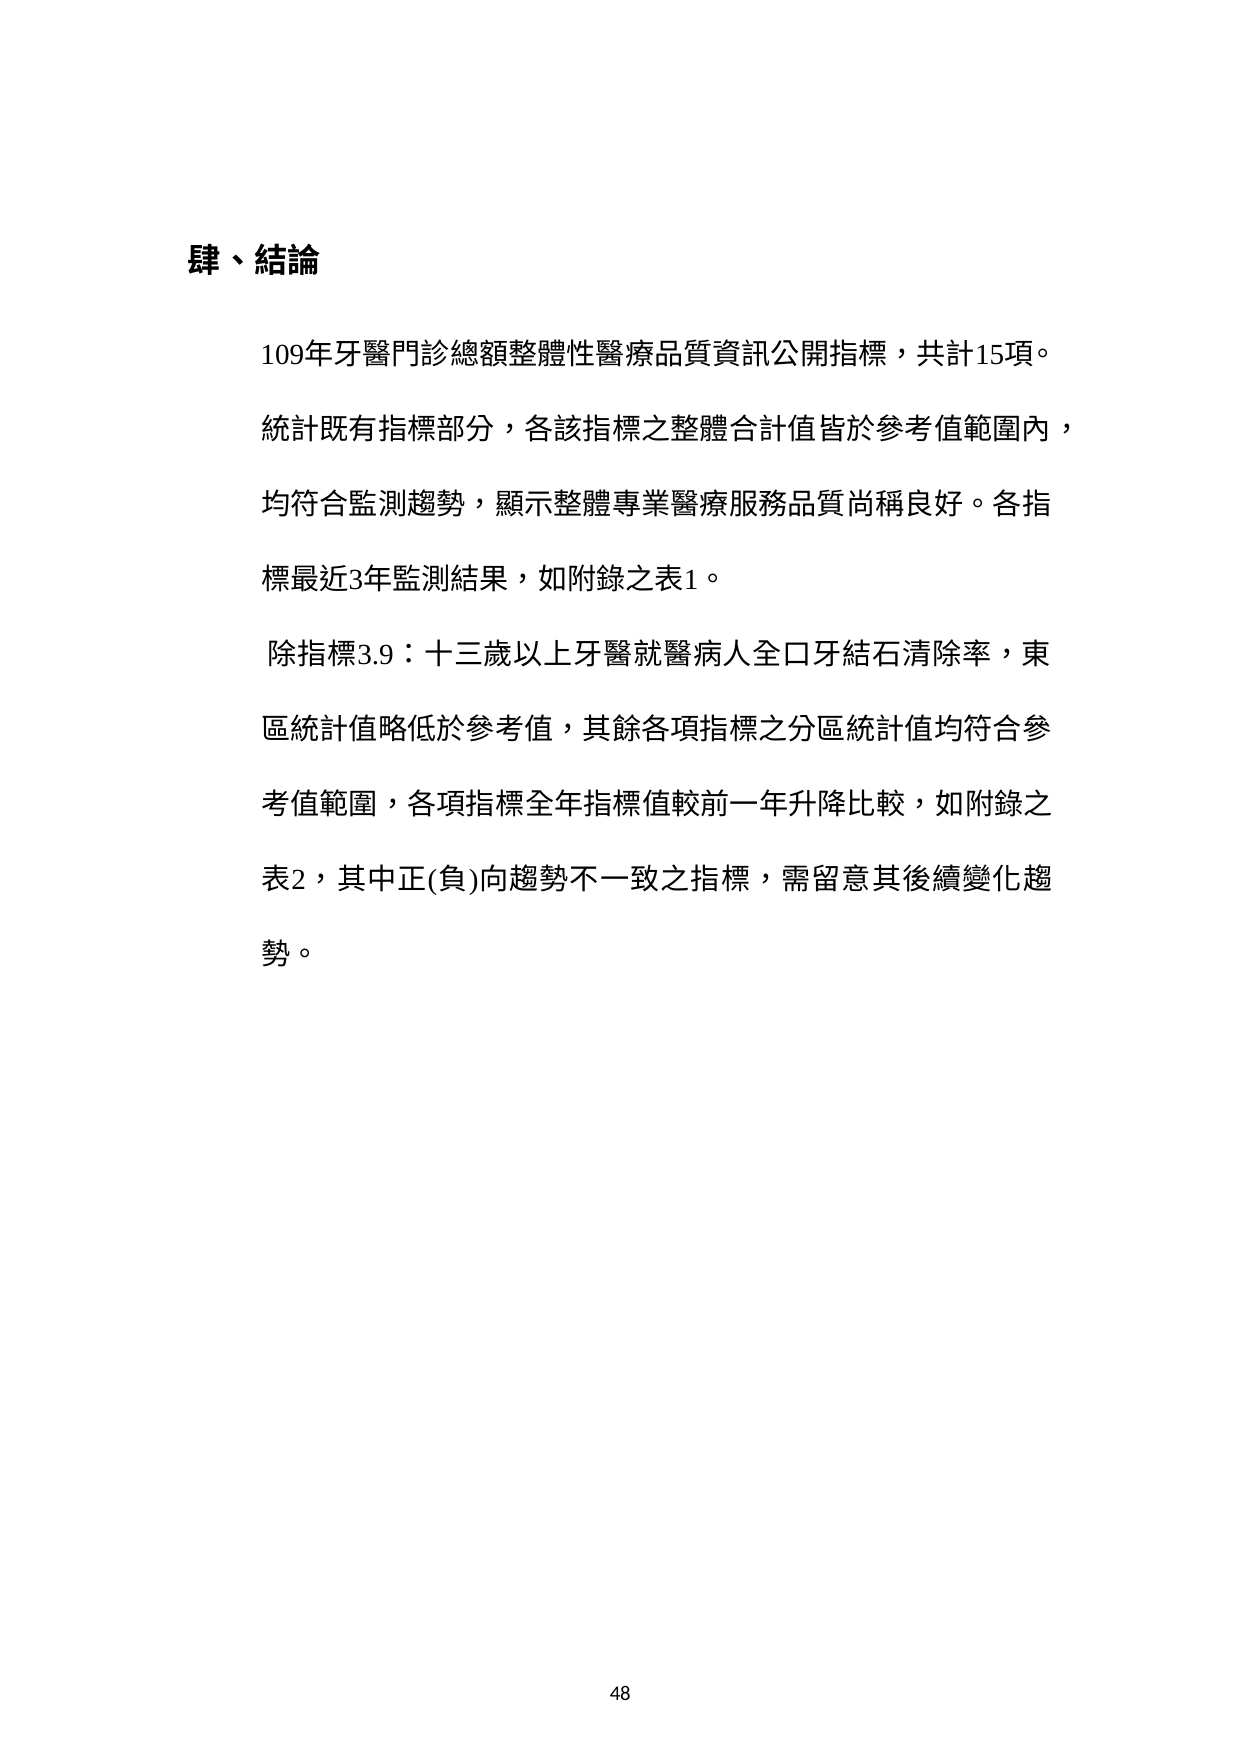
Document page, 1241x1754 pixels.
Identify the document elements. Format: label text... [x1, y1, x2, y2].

subtitle 109年牙醫門診總額整體性醫療品質資訊公開指標，共計15項。統計既有指標部分，各該指標之整體合計值皆於參考值範圍內，均符合監測趨勢，顯示整體專業醫療服務品質尚稱良好。各指標最近3年監測結果，如附錄之表1。 [202, 314, 1053, 614]
subtitle 除指標3.9：十三歲以上牙醫就醫病人全口牙結石清除率，東區統計值略低於參考值，其餘各項指標之分區統計值均符合參考值範圍，各項指標全年指標值較前一年升降比較，如附錄之表2，其中正(負)向趨勢不一致之指標，需留意其後續變化趨勢。 [202, 614, 1053, 989]
subtitle 肆、結論 [187, 221, 1053, 296]
